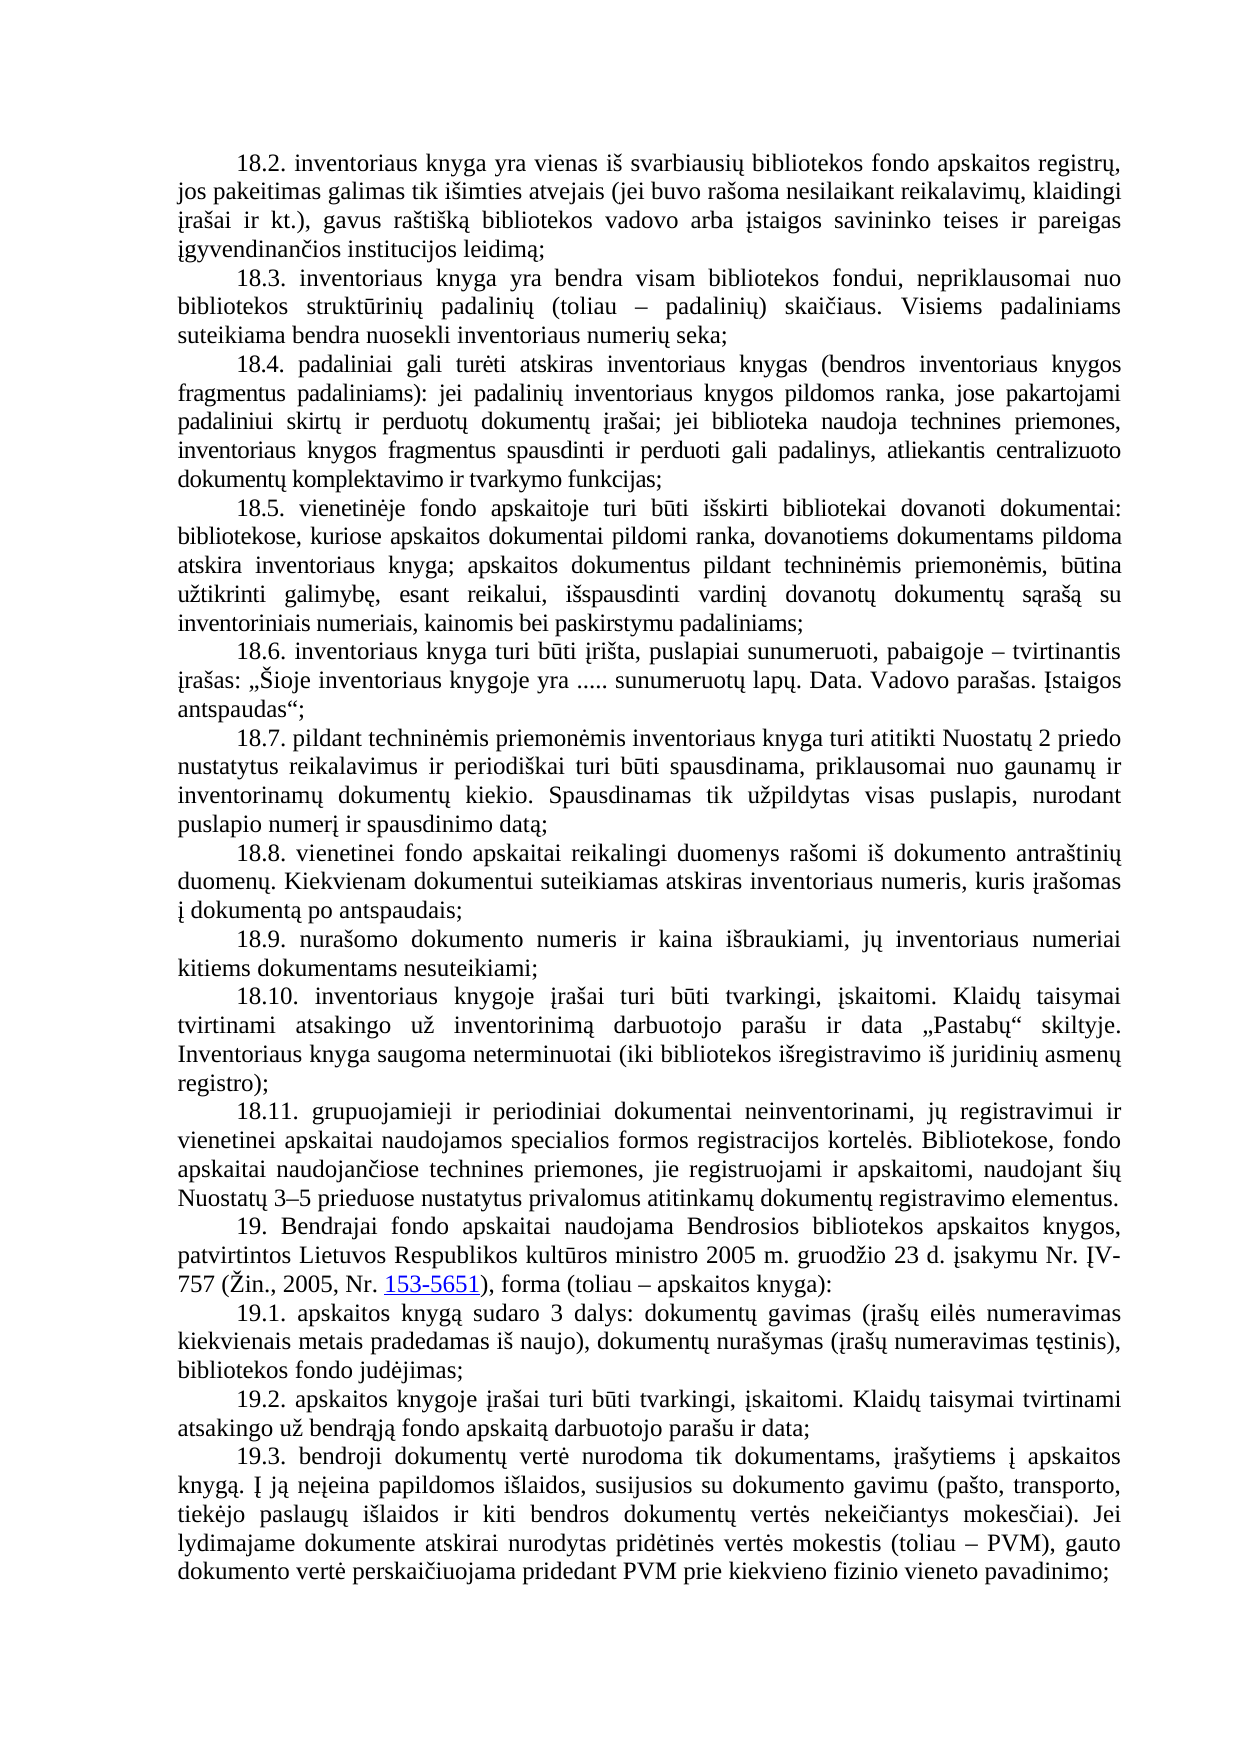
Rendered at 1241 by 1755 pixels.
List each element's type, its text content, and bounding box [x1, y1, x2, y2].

text 19.1. apskaitos knygą sudaro 3 dalys: dokumentų gavimas (įrašų eilės numeravimas kiekvienais metais pradedamas iš naujo), dokumentų nurašymas (įrašų numeravimas tęstinis), bibliotekos fondo judėjimas; [177, 1298, 1122, 1384]
text 18.5. vienetinėje fondo apskaitoje turi būti išskirti bibliotekai dovanoti dokumentai: bibliotekose, kuriose apskaitos dokumentai pildomi ranka, dovanotiems dokumentams pildoma atskira inventoriaus knyga; apskaitos dokumentus pildant techninėmis priemonėmis, būtina užtikrinti galimybę, esant reikalui, išspausdinti vardinį dovanotų dokumentų sąrašą su inventoriniais numeriais, kainomis bei paskirstymu padaliniams; [177, 493, 1122, 636]
text 18.4. padaliniai gali turėti atskiras inventoriaus knygas (bendros inventoriaus knygos fragmentus padaliniams): jei padalinių inventoriaus knygos pildomos ranka, jose pakartojami padaliniui skirtų ir perduotų dokumentų įrašai; jei biblioteka naudoja technines priemones, inventoriaus knygos fragmentus spausdinti ir perduoti gali padalinys, atliekantis centralizuoto dokumentų komplektavimo ir tvarkymo funkcijas; [177, 349, 1122, 493]
text 18.7. pildant techninėmis priemonėmis inventoriaus knyga turi atitikti Nuostatų 2 priedo nustatytus reikalavimus ir periodiškai turi būti spausdinama, priklausomai nuo gaunamų ir inventorinamų dokumentų kiekio. Spausdinamas tik užpildytas visas puslapis, nurodant puslapio numerį ir spausdinimo datą; [177, 723, 1122, 838]
text 18.8. vienetinei fondo apskaitai reikalingi duomenys rašomi iš dokumento antraštinių duomenų. Kiekvienam dokumentui suteikiamas atskiras inventoriaus numeris, kuris įrašomas į dokumentą po antspaudais; [177, 838, 1122, 924]
text 18.9. nurašomo dokumento numeris ir kaina išbraukiami, jų inventoriaus numeriai kitiems dokumentams nesuteikiami; [177, 924, 1122, 981]
text 19.2. apskaitos knygoje įrašai turi būti tvarkingi, įskaitomi. Klaidų taisymai tvirtinami atsakingo už bendrąją fondo apskaitą darbuotojo parašu ir data; [177, 1384, 1122, 1441]
text 19. Bendrajai fondo apskaitai naudojama Bendrosios bibliotekos apskaitos knygos, patvirtintos Lietuvos Respublikos kultūros ministro 2005 m. gruodžio 23 d. įsakymu Nr. ĮV-757 (Žin., 2005, Nr. 153-5651), forma (toliau – apskaitos knyga): [177, 1211, 1122, 1298]
text 18.2. inventoriaus knyga yra vienas iš svarbiausių bibliotekos fondo apskaitos registrų, jos pakeitimas galimas tik išimties atvejais (jei buvo rašoma nesilaikant reikalavimų, klaidingi įrašai ir kt.), gavus raštišką bibliotekos vadovo arba įstaigos savininko teises ir pareigas įgyvendinančios institucijos leidimą; [177, 148, 1122, 263]
text 18.6. inventoriaus knyga turi būti įrišta, puslapiai sunumeruoti, pabaigoje – tvirtinantis įrašas: „Šioje inventoriaus knygoje yra ..... sunumeruotų lapų. Data. Vadovo parašas. Įstaigos antspaudas“; [177, 636, 1122, 723]
text 18.11. grupuojamieji ir periodiniai dokumentai neinventorinami, jų registravimui ir vienetinei apskaitai naudojamos specialios formos registracijos kortelės. Bibliotekose, fondo apskaitai naudojančiose technines priemones, jie registruojami ir apskaitomi, naudojant šių Nuostatų 3–5 prieduose nustatytus privalomus atitinkamų dokumentų registravimo elementus. [177, 1096, 1122, 1211]
text 18.10. inventoriaus knygoje įrašai turi būti tvarkingi, įskaitomi. Klaidų taisymai tvirtinami atsakingo už inventorinimą darbuotojo parašu ir data „Pastabų“ skiltyje. Inventoriaus knyga saugoma neterminuotai (iki bibliotekos išregistravimo iš juridinių asmenų registro); [177, 981, 1122, 1096]
text 19.3. bendroji dokumentų vertė nurodoma tik dokumentams, įrašytiems į apskaitos knygą. Į ją neįeina papildomos išlaidos, susijusios su dokumento gavimu (pašto, transporto, tiekėjo paslaugų išlaidos ir kiti bendros dokumentų vertės nekeičiantys mokesčiai). Jei lydimajame dokumente atskirai nurodytas pridėtinės vertės mokestis (toliau – PVM), gauto dokumento vertė perskaičiuojama pridedant PVM prie kiekvieno fizinio vieneto pavadinimo; [177, 1441, 1122, 1585]
text 18.3. inventoriaus knyga yra bendra visam bibliotekos fondui, nepriklausomai nuo bibliotekos struktūrinių padalinių (toliau – padalinių) skaičiaus. Visiems padaliniams suteikiama bendra nuosekli inventoriaus numerių seka; [177, 263, 1122, 349]
